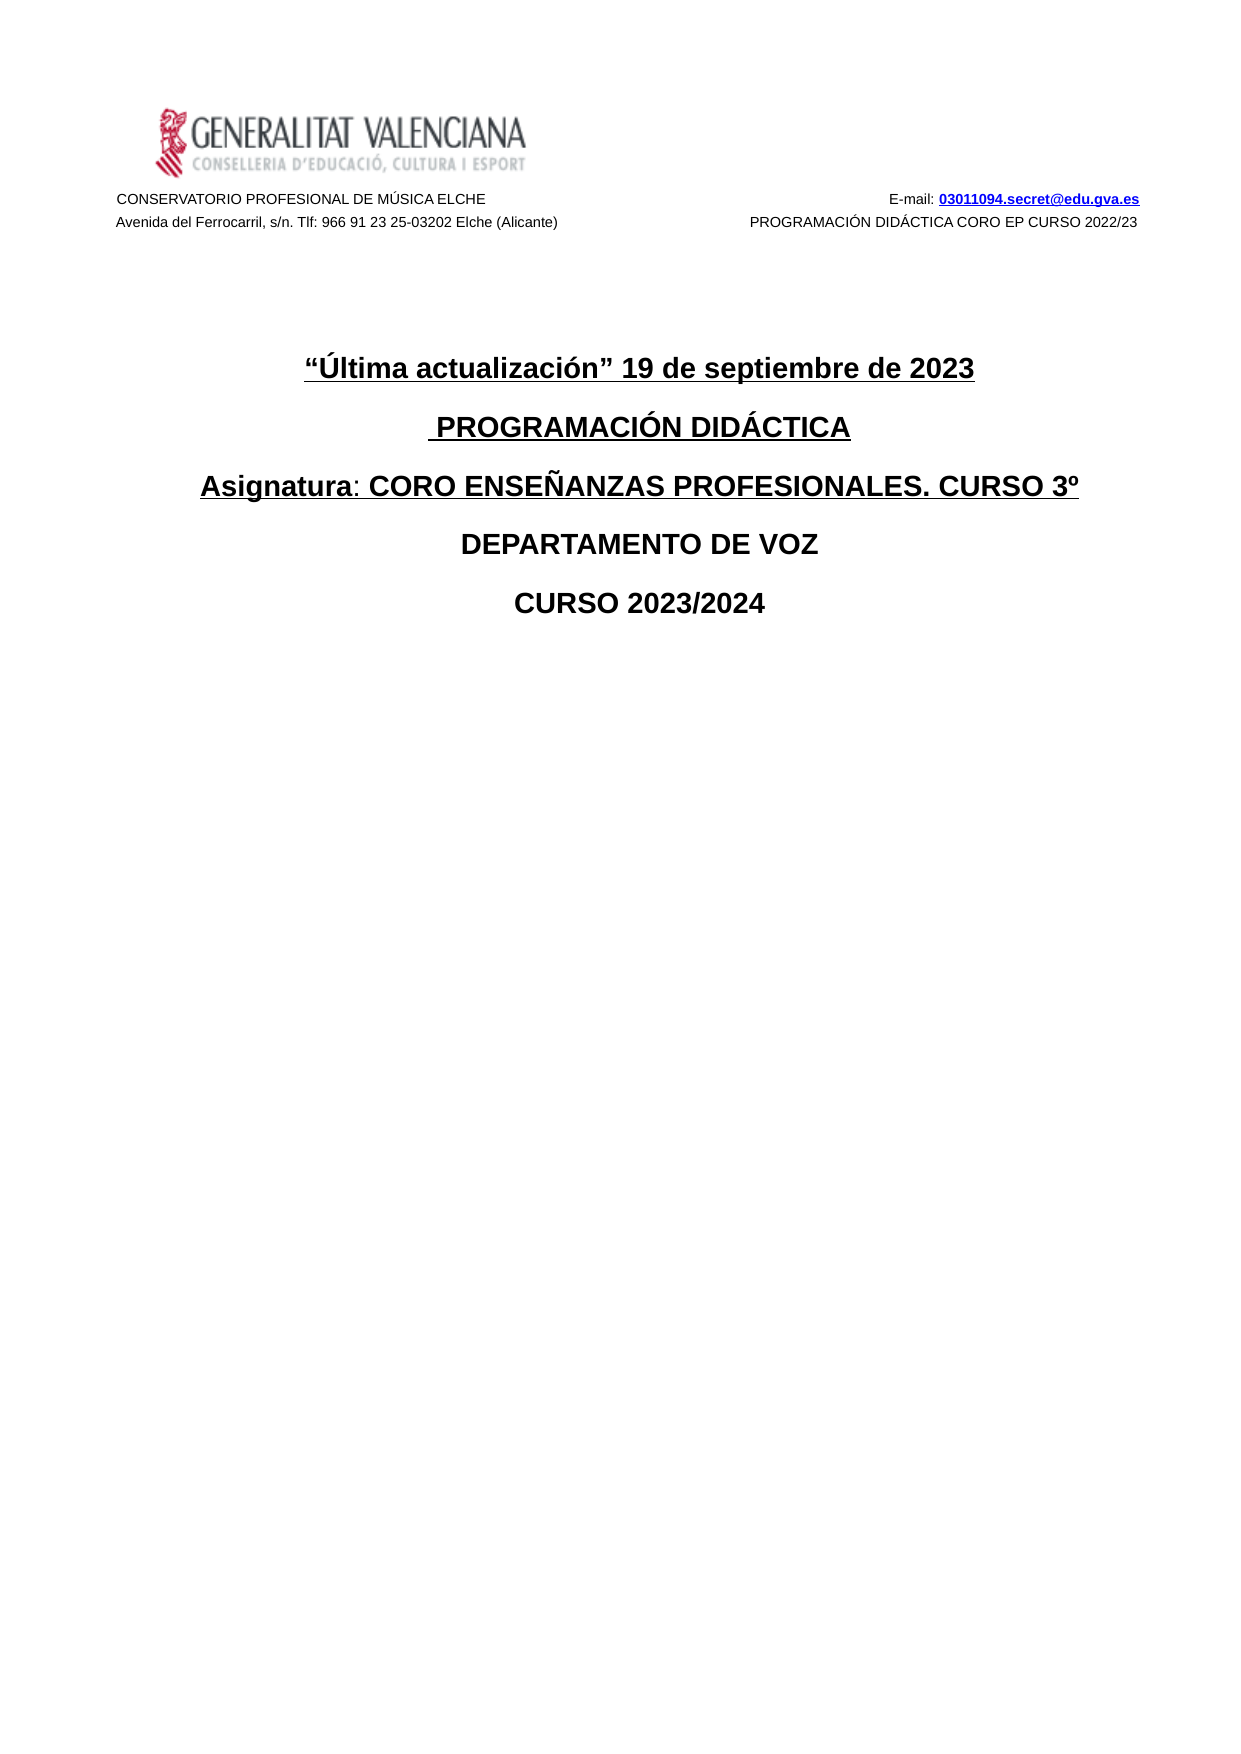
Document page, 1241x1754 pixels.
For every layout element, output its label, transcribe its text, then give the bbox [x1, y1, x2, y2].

picture [130, 97, 552, 191]
subtitle PROGRAMACIÓN DIDÁCTICA [112, 410, 1167, 444]
subtitle Asignatura: CORO ENSEÑANZAS PROFESIONALES. CURSO 3º [112, 469, 1167, 502]
subtitle DEPARTAMENTO DE VOZ [112, 527, 1167, 561]
subtitle CURSO 2023/2024 [112, 586, 1167, 619]
subtitle “Última actualización” 19 de septiembre de 2023 [112, 352, 1167, 385]
